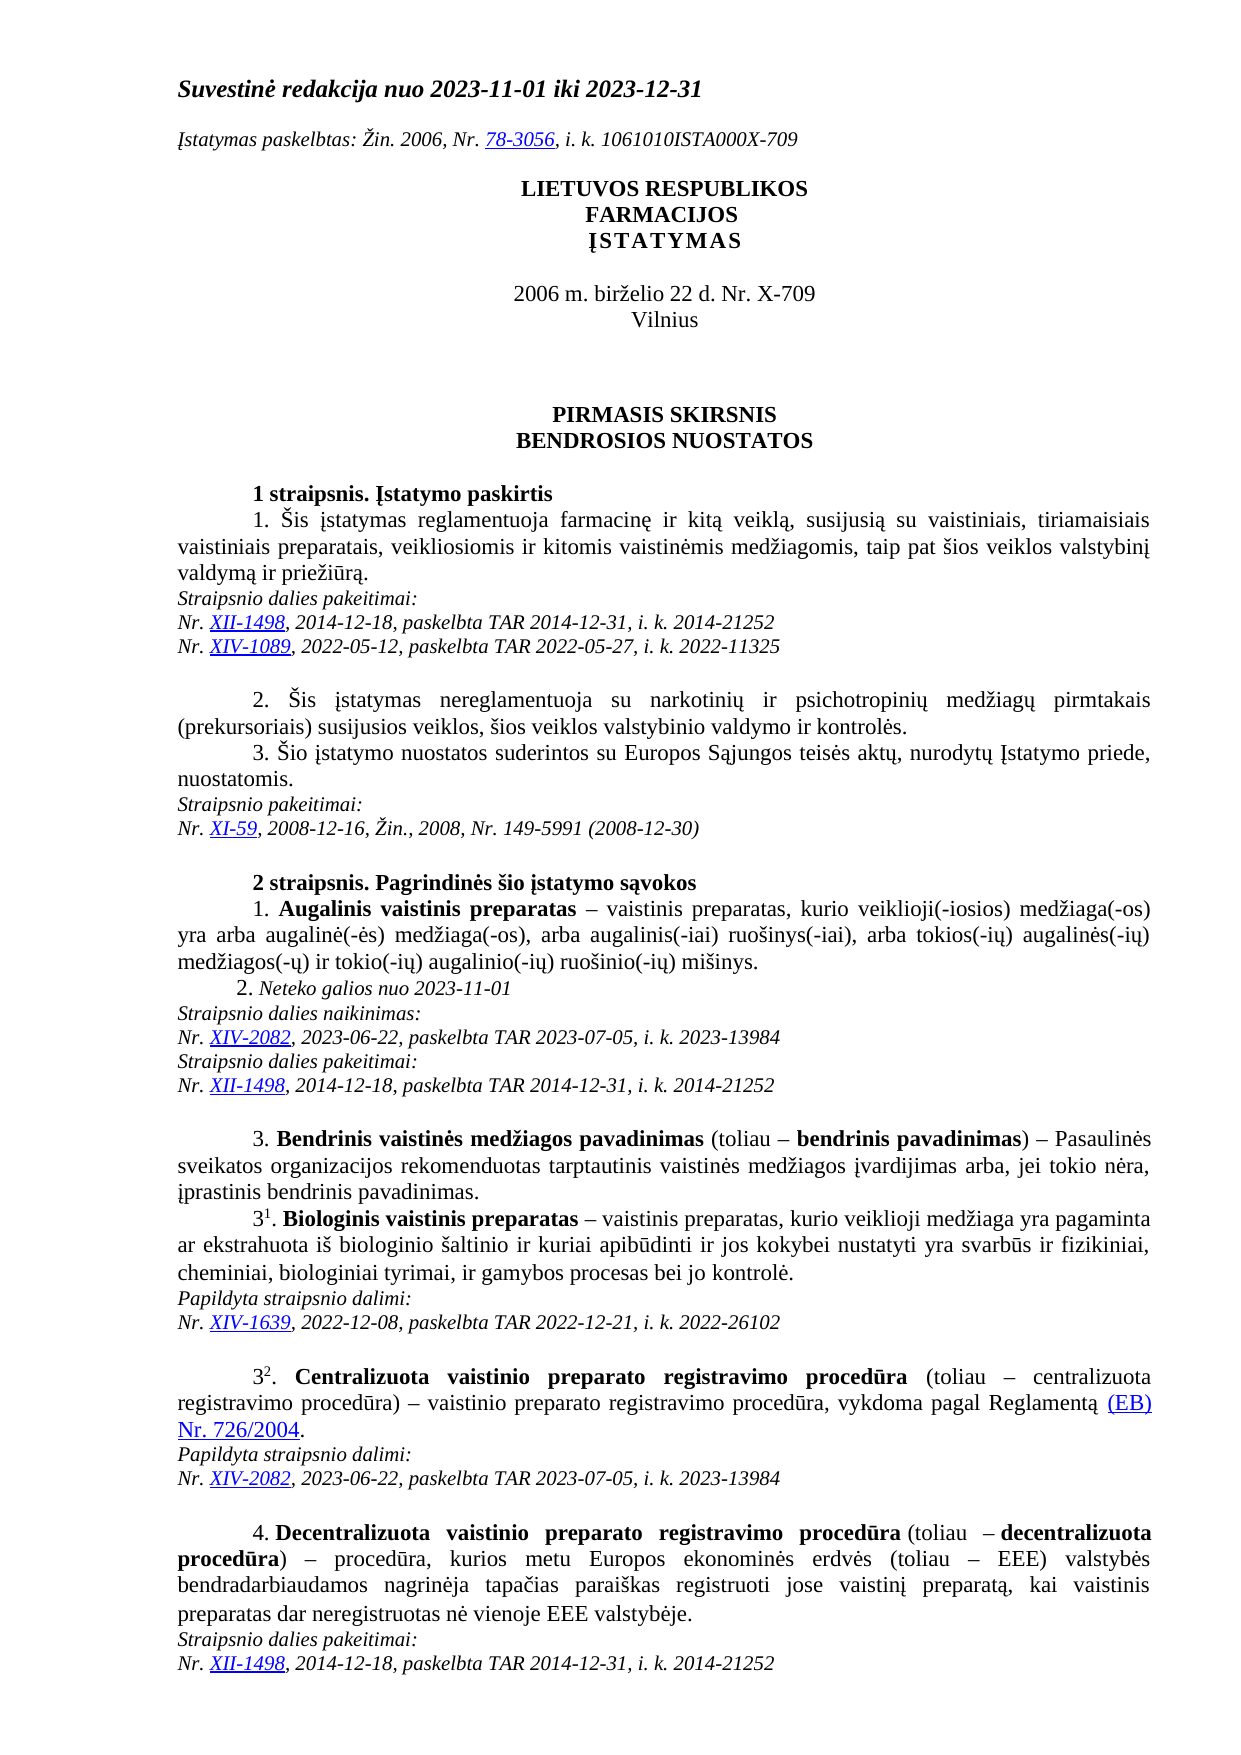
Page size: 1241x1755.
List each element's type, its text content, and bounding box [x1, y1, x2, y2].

text Nr. XI-59, 2008-12-16, Žin., 2008, Nr. 149-5991 (2008-12-30) [177, 816, 1152, 840]
text Nr. XII-1498, 2014-12-18, paskelbta TAR 2014-12-31, i. k. 2014-21252 [177, 1073, 1152, 1097]
text Nr. XII-1498, 2014-12-18, paskelbta TAR 2014-12-31, i. k. 2014-21252 [177, 1651, 1152, 1675]
text LIETUVOS RESPUBLIKOS [177, 175, 1152, 201]
text 1 straipsnis. Įstatymo paskirtis [177, 480, 1152, 506]
text Straipsnio dalies pakeitimai: [177, 1049, 1152, 1073]
text Nr. XIV-1089, 2022-05-12, paskelbta TAR 2022-05-27, i. k. 2022-11325 [177, 634, 1152, 658]
text 1. Šis įstatymas reglamentuoja farmacinę ir kitą veiklą, susijusią su vaistiniais, tiriamaisiais vaistiniais preparatais, veikliosiomis ir kitomis vaistinėmis medžiagomis, taip pat šios veiklos valstybinį valdymą ir priežiūrą. [177, 506, 1152, 586]
text Nr. XIV-2082, 2023-06-22, paskelbta TAR 2023-07-05, i. k. 2023-13984 [177, 1024, 1152, 1049]
text 2. Šis įstatymas nereglamentuoja su narkotinių ir psichotropinių medžiagų pirmtakais (prekursoriais) susijusios veiklos, šios veiklos valstybinio valdymo ir kontrolės. [177, 686, 1152, 739]
text 32. Centralizuota vaistinio preparato registravimo procedūra (toliau – centralizuota registravimo procedūra) – vaistinio preparato registravimo procedūra, vykdoma pagal Reglamentą (EB) Nr. 726/2004. [177, 1363, 1152, 1442]
text Nr. XIV-1639, 2022-12-08, paskelbta TAR 2022-12-21, i. k. 2022-26102 [177, 1310, 1152, 1334]
text Suvestinė redakcija nuo 2023-11-01 iki 2023-12-31 [177, 74, 1152, 103]
text Papildyta straipsnio dalimi: [177, 1286, 1152, 1310]
text 1. Augalinis vaistinis preparatas – vaistinis preparatas, kurio veiklioji(-iosios) medžiaga(-os) yra arba augalinė(-ės) medžiaga(-os), arba augalinis(-iai) ruošinys(-iai), arba tokios(-ių) augalinės(-ių) medžiagos(-ų) ir tokio(-ių) augalinio(-ių) ruošinio(-ių) mišinys. [177, 895, 1152, 974]
text BENDROSIOS NUOSTATOS [177, 427, 1152, 454]
text 3. Bendrinis vaistinės medžiagos pavadinimas (toliau – bendrinis pavadinimas) – Pasaulinės sveikatos organizacijos rekomenduotas tarptautinis vaistinės medžiagos įvardijimas arba, jei tokio nėra, įprastinis bendrinis pavadinimas. [177, 1126, 1152, 1204]
text Nr. XII-1498, 2014-12-18, paskelbta TAR 2014-12-31, i. k. 2014-21252 [177, 609, 1152, 634]
text 2 straipsnis. Pagrindinės šio įstatymo sąvokos [177, 869, 1152, 895]
text 3. Šio įstatymo nuostatos suderintos su Europos Sąjungos teisės aktų, nurodytų Įstatymo priede, nuostatomis. [177, 739, 1152, 792]
text Papildyta straipsnio dalimi: [177, 1442, 1152, 1466]
text FARMACIJOS [177, 201, 1152, 227]
text Straipsnio dalies naikinimas: [177, 1001, 1152, 1024]
text 2. Neteko galios nuo 2023-11-01 [177, 974, 1152, 1001]
text Straipsnio dalies pakeitimai: [177, 1627, 1152, 1651]
text Straipsnio dalies pakeitimai: [177, 586, 1152, 609]
text 2006 m. birželio 22 d. Nr. X-709 Vilnius [177, 280, 1152, 333]
text Straipsnio pakeitimai: [177, 792, 1152, 816]
text 4. Decentralizuota vaistinio preparato registravimo procedūra (toliau – decentralizuota procedūra) – procedūra, kurios metu Europos ekonominės erdvės (toliau – EEE) valstybės bendradarbiaudamos nagrinėja tapačias paraiškas registruoti jose vaistinį preparatą, kai vaistinis preparatas dar neregistruotas nė vienoje EEE valstybėje. [177, 1519, 1152, 1627]
text Nr. XIV-2082, 2023-06-22, paskelbta TAR 2023-07-05, i. k. 2023-13984 [177, 1466, 1152, 1490]
text PIRMASIS SKIRSNIS [177, 401, 1152, 427]
text 31. Biologinis vaistinis preparatas – vaistinis preparatas, kurio veiklioji medžiaga yra pagaminta ar ekstrahuota iš biologinio šaltinio ir kuriai apibūdinti ir jos kokybei nustatyti yra svarbūs ir fizikiniai, cheminiai, biologiniai tyrimai, ir gamybos procesas bei jo kontrolė. [177, 1204, 1152, 1286]
text Įstatymas paskelbtas: Žin. 2006, Nr. 78-3056, i. k. 1061010ISTA000X-709 [177, 127, 1152, 151]
text ĮSTATYMAS [177, 227, 1152, 254]
